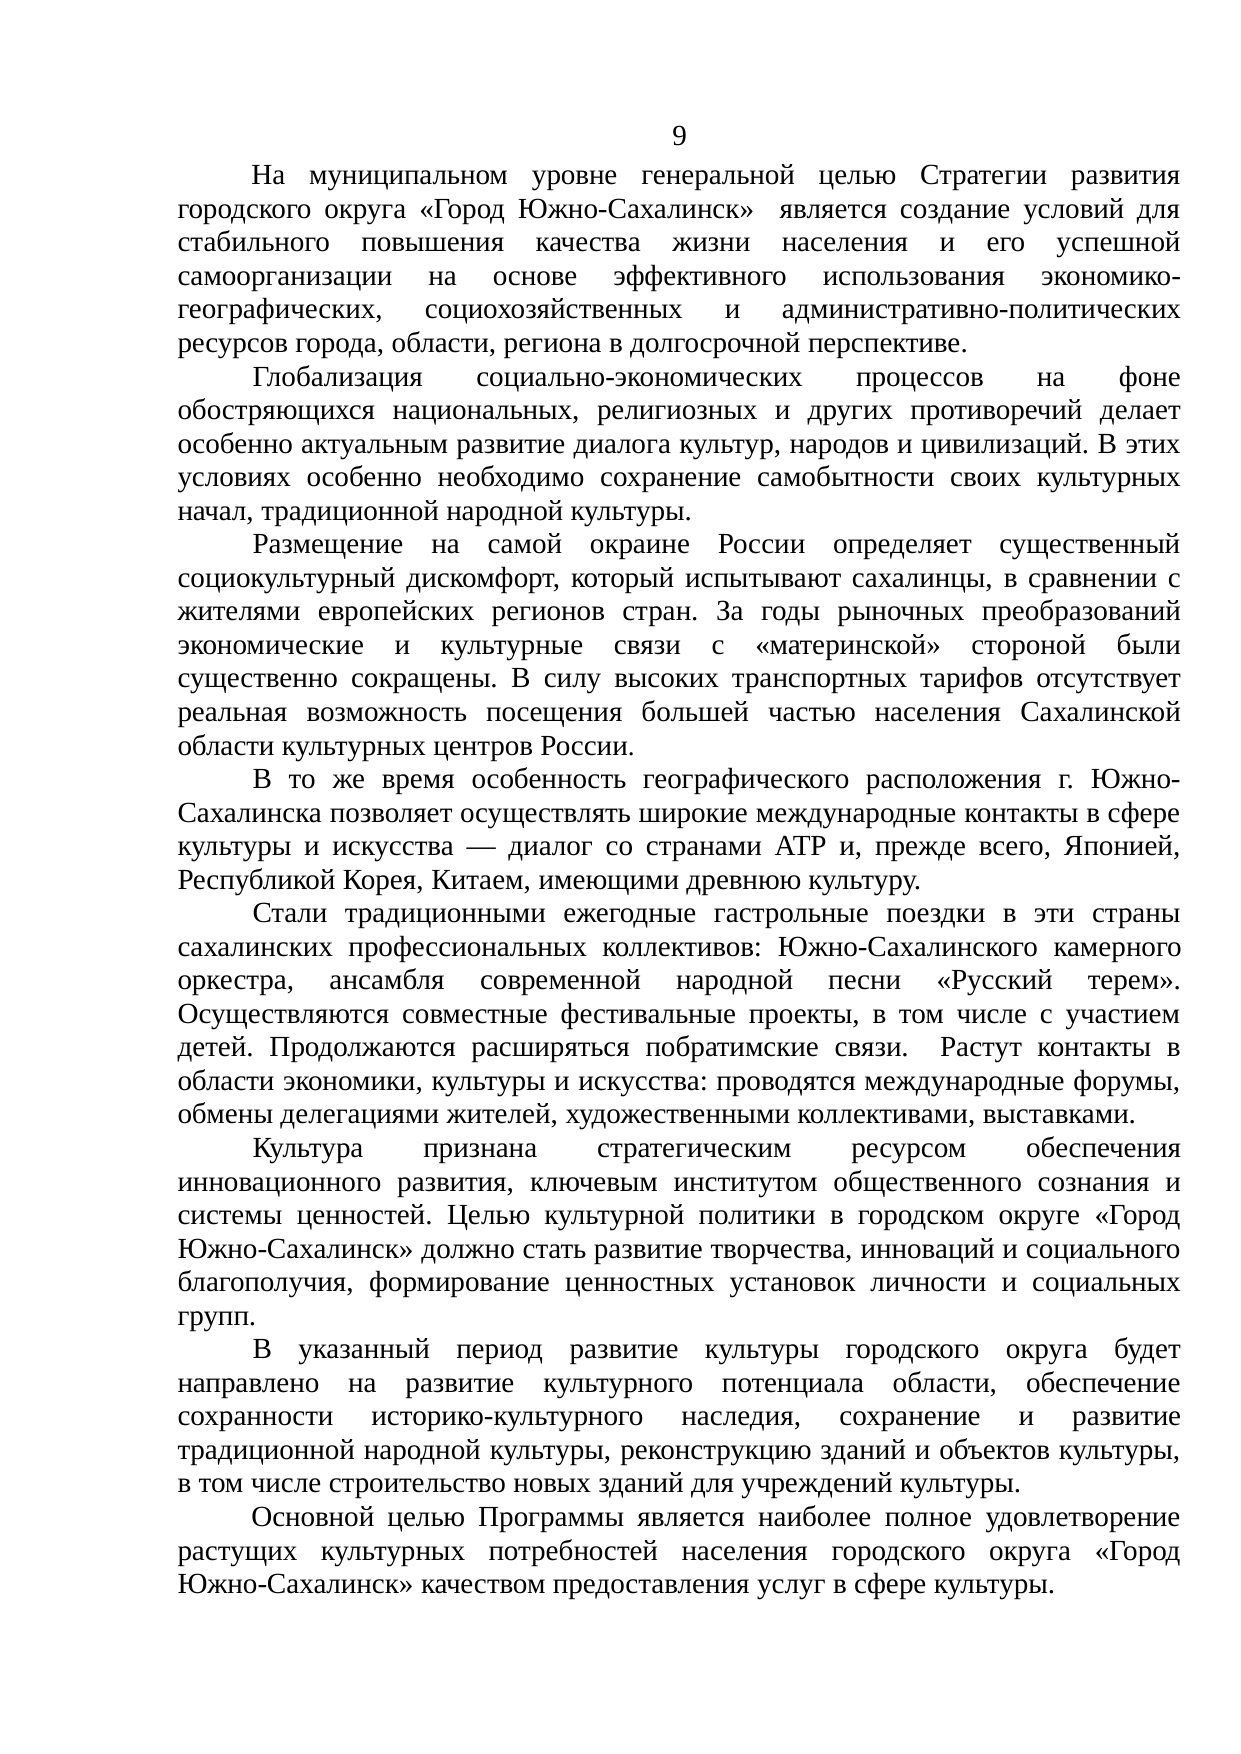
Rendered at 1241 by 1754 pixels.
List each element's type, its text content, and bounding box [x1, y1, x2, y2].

text Основной целью Программы является наиболее полное удовлетворение растущих культурных потребностей населения городского округа «Город Южно-Сахалинск» качеством предоставления услуг в сфере культуры. [177, 1499, 1181, 1600]
text Культура признана стратегическим ресурсом обеспечения инновационного развития, ключевым институтом общественного сознания и системы ценностей. Целью культурной политики в городском округе «Город Южно-Сахалинск» должно стать развитие творчества, инноваций и социального благополучия, формирование ценностных установок личности и социальных групп. [177, 1130, 1181, 1332]
text В то же время особенность географического расположения г. Южно-Сахалинска позволяет осуществлять широкие международные контакты в сфере культуры и искусства — диалог со странами АТР и, прежде всего, Японией, Республикой Корея, Китаем, имеющими древнюю культуру. [177, 761, 1181, 896]
text Стали традиционными ежегодные гастрольные поездки в эти страны сахалинских профессиональных коллективов: Южно-Сахалинского камерного оркестра, ансамбля современной народной песни «Русский терем». Осуществляются совместные фестивальные проекты, в том числе с участием детей. Продолжаются расширяться побратимские связи. Растут контакты в области экономики, культуры и искусства: проводятся международные форумы, обмены делегациями жителей, художественными коллективами, выставками. [177, 896, 1181, 1130]
text Размещение на самой окраине России определяет существенный социокультурный дискомфорт, который испытывают сахалинцы, в сравнении с жителями европейских регионов стран. За годы рыночных преобразований экономические и культурные связи с «материнской» стороной были существенно сокращены. В силу высоких транспортных тарифов отсутствует реальная возможность посещения большей частью населения Сахалинской области культурных центров России. [177, 527, 1181, 761]
text Глобализация социально-экономических процессов на фоне обостряющихся национальных, религиозных и других противоречий делает особенно актуальным развитие диалога культур, народов и цивилизаций. В этих условиях особенно необходимо сохранение самобытности своих культурных начал, традиционной народной культуры. [177, 359, 1181, 527]
text На муниципальном уровне генеральной целью Стратегии развития городского округа «Город Южно-Сахалинск» является создание условий для стабильного повышения качества жизни населения и его успешной самоорганизации на основе эффективного использования экономико-географических, социохозяйственных и административно-политических ресурсов города, области, региона в долгосрочной перспективе. [177, 158, 1181, 359]
text В указанный период развитие культуры городского округа будет направлено на развитие культурного потенциала области, обеспечение сохранности историко-культурного наследия, сохранение и развитие традиционной народной культуры, реконструкцию зданий и объектов культуры, в том числе строительство новых зданий для учреждений культуры. [177, 1332, 1181, 1499]
